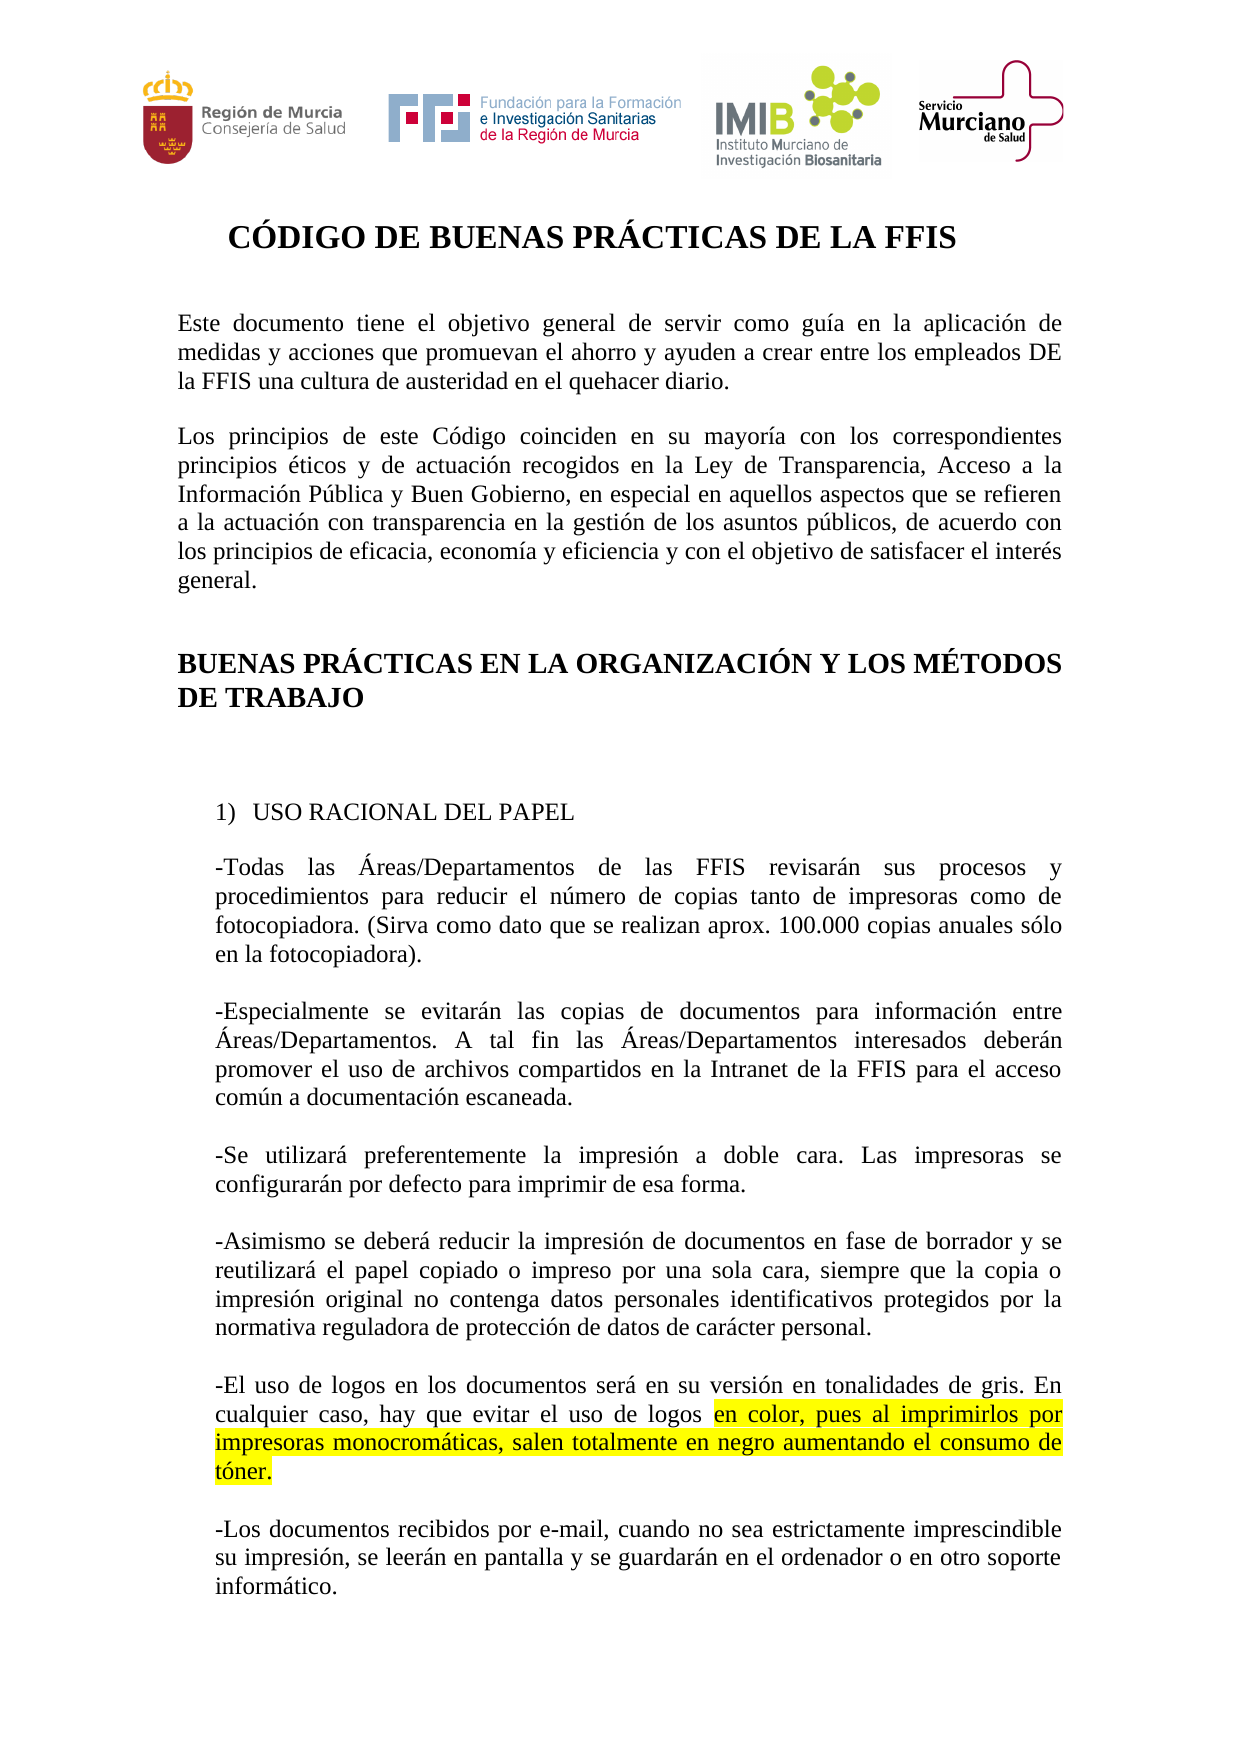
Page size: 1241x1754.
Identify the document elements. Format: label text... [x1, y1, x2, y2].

text -El uso de logos en los documentos será en su versión en tonalidades de gris. En cualquier caso, hay que evitar el uso de logos en color, pues al imprimirlos por impresoras monocromáticas, salen totalmente en negro aumentando el consumo de tóner. [215, 1370, 1063, 1485]
text Este documento tiene el objetivo general de servir como guía en la aplicación de medidas y acciones que promuevan el ahorro y ayuden a crear entre los empleados DE la FFIS una cultura de austeridad en el quehacer diario. [177, 308, 1063, 395]
text Los principios de este Código coinciden en su mayoría con los correspondientes principios éticos y de actuación recogidos en la Ley de Transparencia, Acceso a la Información Pública y Buen Gobierno, en especial en aquellos aspectos que se refieren a la actuación con transparencia en la gestión de los asuntos públicos, de acuerdo con los principios de eficacia, economía y eficiencia y con el objetivo de satisfacer el interés general. [177, 421, 1063, 594]
text BUENAS PRÁCTICAS EN LA ORGANIZACIÓN Y LOS MÉTODOS DE TRABAJO [177, 646, 1063, 713]
text -Todas las Áreas/Departamentos de las FFIS revisarán sus procesos y procedimientos para reducir el número de copias tanto de impresoras como de fotocopiadora. (Sirva como dato que se realizan aprox. 100.000 copias anuales sólo en la fotocopiadora). [215, 852, 1063, 967]
text -Se utilizará preferentemente la impresión a doble cara. Las impresoras se configurarán por defecto para imprimir de esa forma. [215, 1140, 1063, 1197]
list USO RACIONAL DEL PAPEL [215, 797, 1063, 826]
text -Especialmente se evitarán las copias de documentos para información entre Áreas/Departamentos. A tal fin las Áreas/Departamentos interesados deberán promover el uso de archivos compartidos en la Intranet de la FFIS para el acceso común a documentación escaneada. [215, 996, 1063, 1111]
text -Los documentos recibidos por e-mail, cuando no sea estrictamente imprescindible su impresión, se leerán en pantalla y se guardarán en el ordenador o en otro soporte informático. [215, 1514, 1063, 1600]
text CÓDIGO DE BUENAS PRÁCTICAS DE LA FFIS [177, 217, 1063, 256]
text -Asimismo se deberá reducir la impresión de documentos en fase de borrador y se reutilizará el papel copiado o impreso por una sola cara, siempre que la copia o impresión original no contenga datos personales identificativos protegidos por la normativa reguladora de protección de datos de carácter personal. [215, 1226, 1063, 1341]
